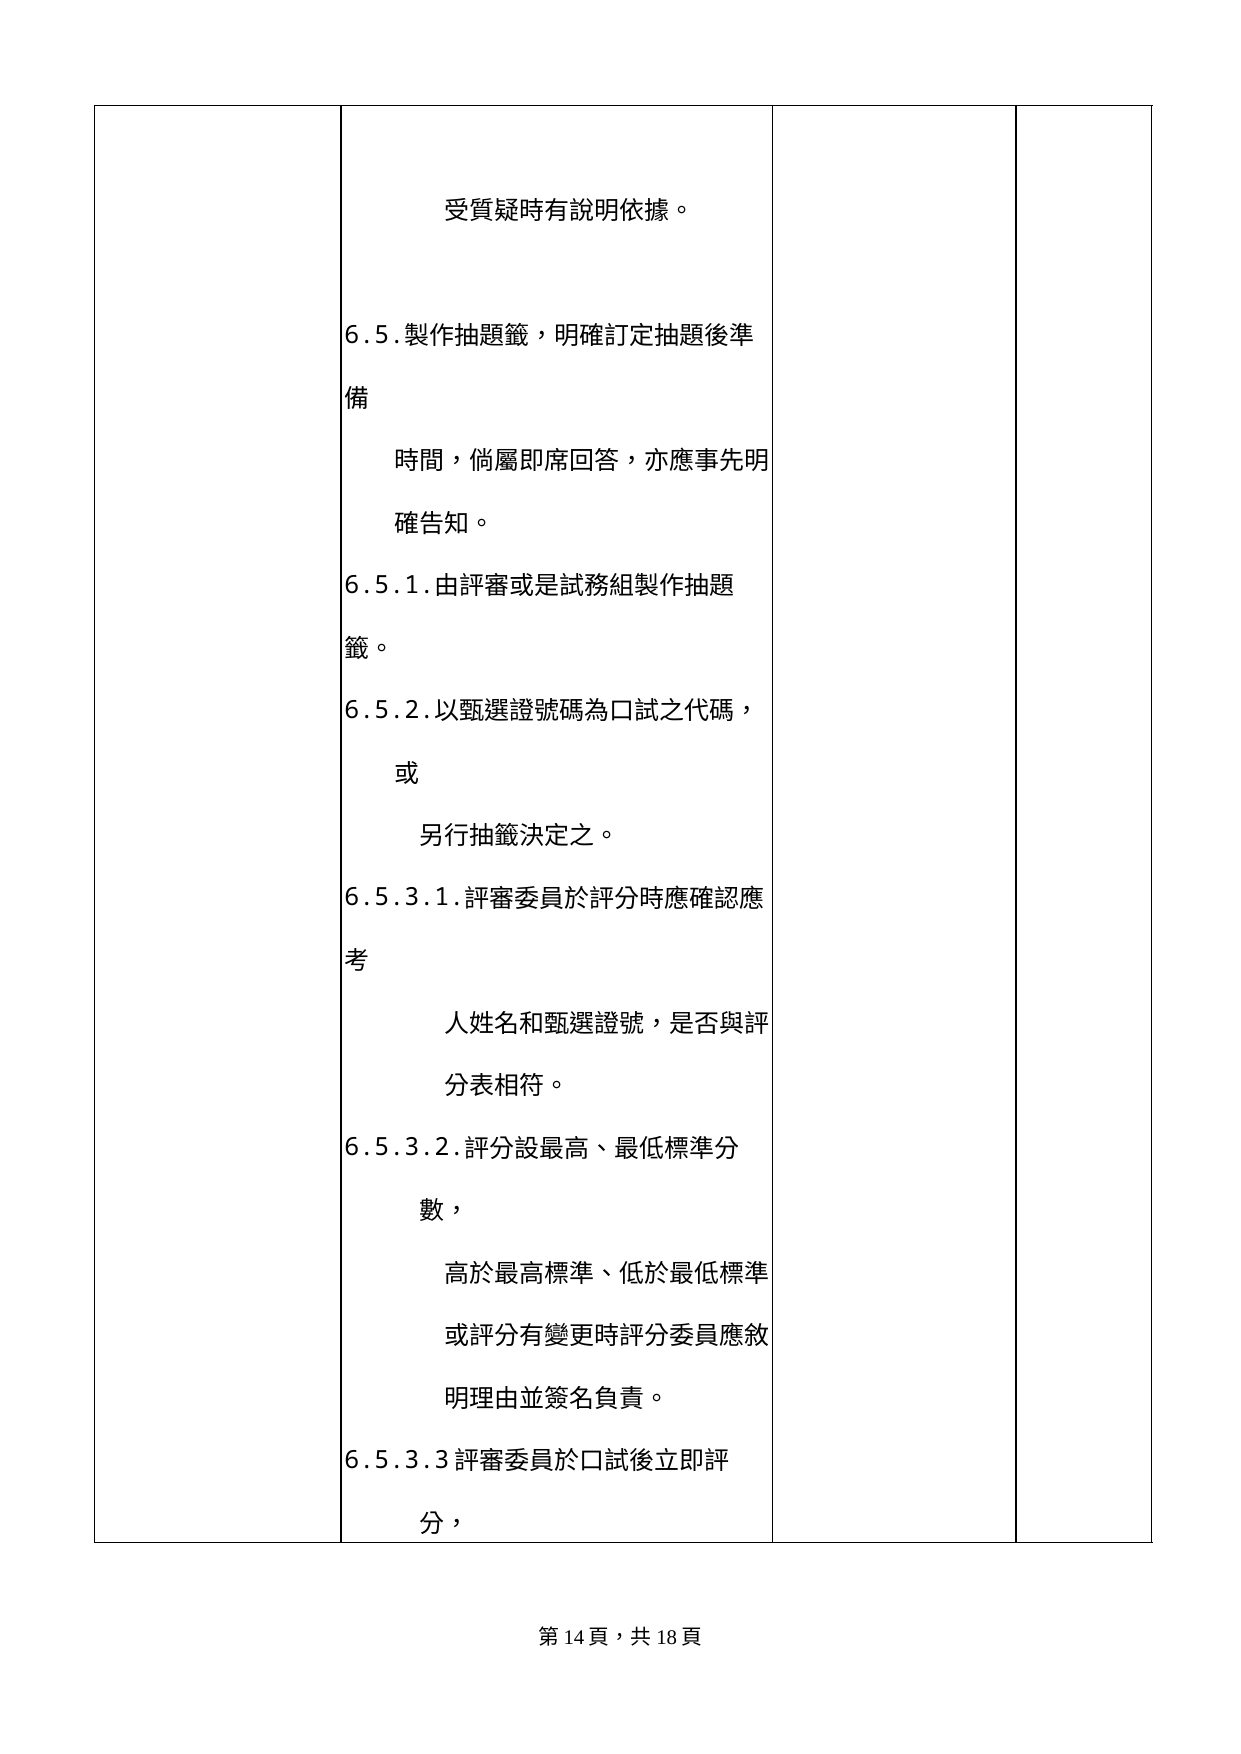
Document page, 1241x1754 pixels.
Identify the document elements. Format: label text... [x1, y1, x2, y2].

table_cell 受質疑時有說明依據。 6.5.製作抽題籤，明確訂定抽題後準備 時間，倘屬即席回答，亦應事先明 確告知。 6.5.1.由評審或是試務組製作抽題籤。 6.5.2.以甄選證號碼為口試之代碼，或 另行抽籤決定之。 6.5.3.1.評審委員於評分時應確認應考 人姓名和甄選證號，是否與評 分表相符。 6.5.3.2.評分設最高、最低標準分數， 高於最高標準、低於最低標準 或評分有變更時評分委員應敘 明理由並簽名負責。 6.5.3.3評審委員於口試後立即評分， [342, 106, 772, 1542]
table_cell [95, 106, 340, 1542]
table_cell [1017, 106, 1151, 1542]
table_cell [773, 106, 1015, 1542]
